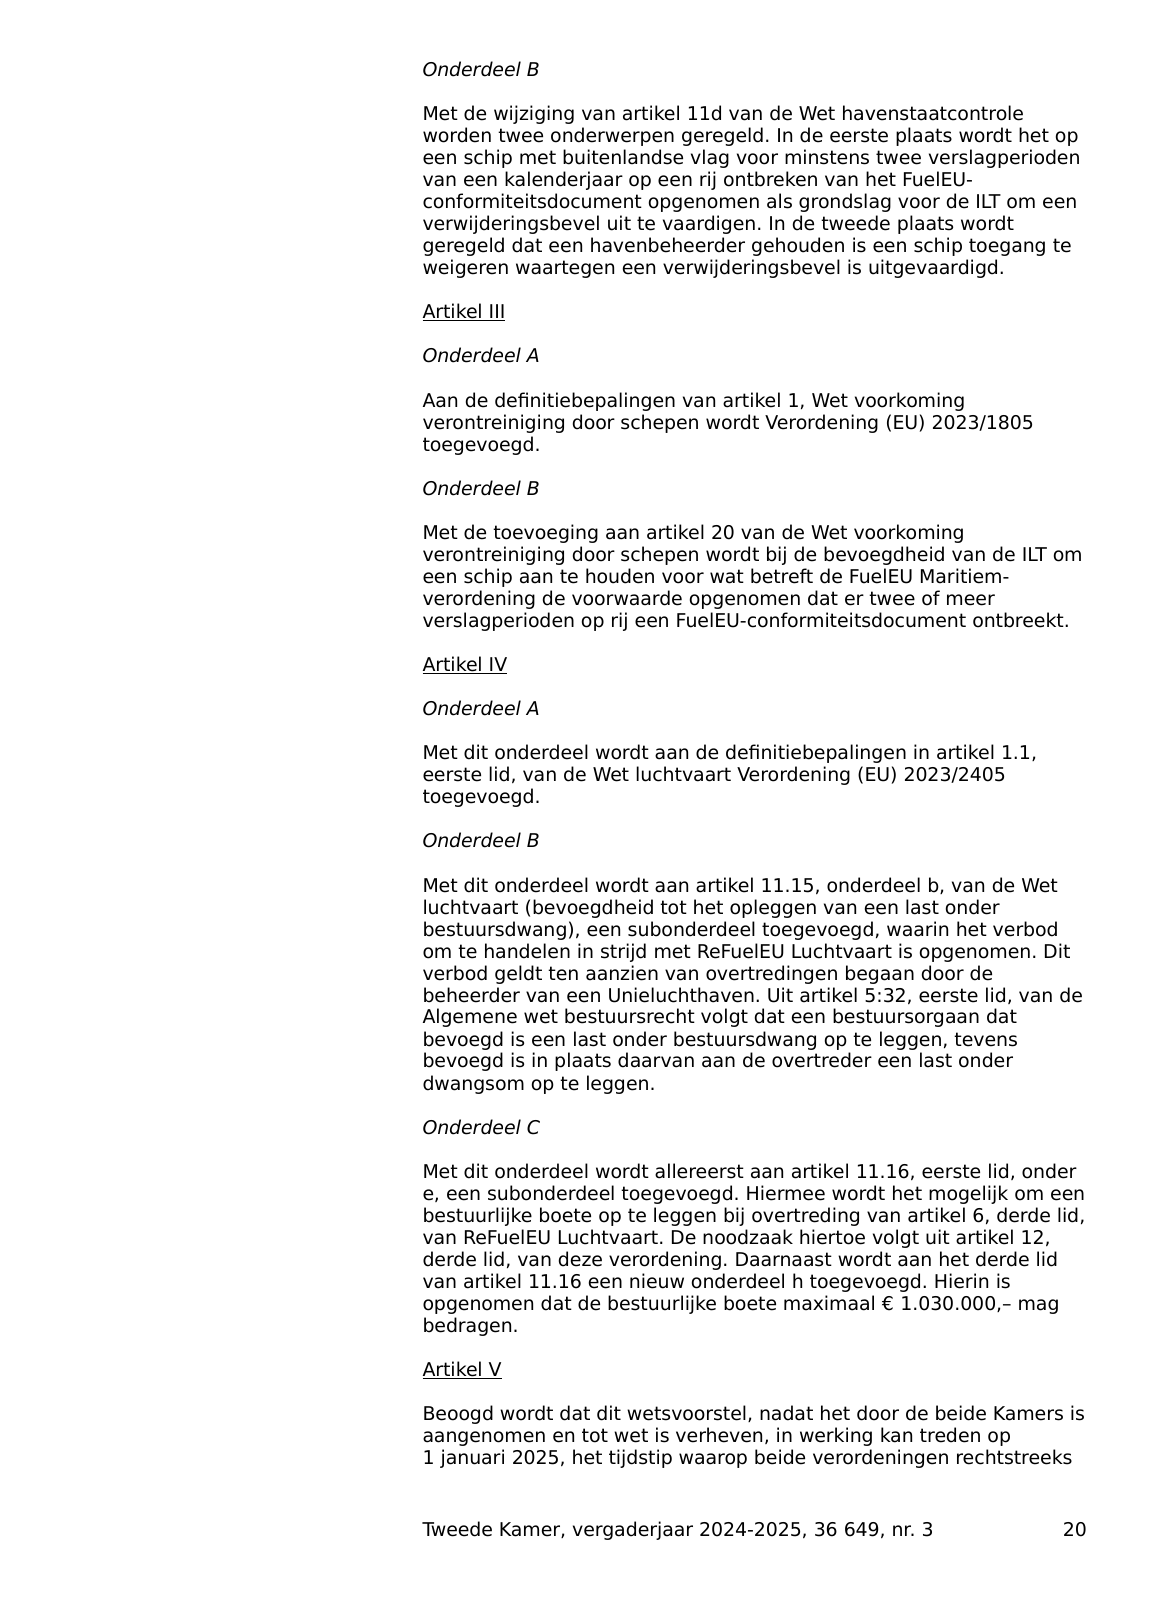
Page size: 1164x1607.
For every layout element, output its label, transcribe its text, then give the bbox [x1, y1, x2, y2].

text Met dit onderdeel wordt allereerst aan artikel 11.16, eerste lid, onder e, een subonderdeel toegevoegd. Hiermee wordt het mogelijk om een bestuurlijke boete op te leggen bij overtreding van artikel 6, derde lid, van ReFuelEU Luchtvaart. De noodzaak hiertoe volgt uit artikel 12, derde lid, van deze verordening. Daarnaast wordt aan het derde lid van artikel 11.16 een nieuw onderdeel h toegevoegd. Hierin is opgenomen dat de bestuurlijke boete maximaal € 1.030.000,– mag bedragen. [422, 1161, 1087, 1337]
text Beoogd wordt dat dit wetsvoorstel, nadat het door de beide Kamers is aangenomen en tot wet is verheven, in werking kan treden op 1 januari 2025, het tijdstip waarop beide verordeningen rechtstreeks [422, 1403, 1087, 1469]
subtitle Artikel V [422, 1359, 1087, 1381]
subtitle Onderdeel B [422, 830, 1087, 852]
subtitle Onderdeel A [422, 698, 1087, 720]
text Met dit onderdeel wordt aan artikel 11.15, onderdeel b, van de Wet luchtvaart (bevoegdheid tot het opleggen van een last onder bestuursdwang), een subonderdeel toegevoegd, waarin het verbod om te handelen in strijd met ReFuelEU Luchtvaart is opgenomen. Dit verbod geldt ten aanzien van overtredingen begaan door de beheerder van een Unieluchthaven. Uit artikel 5:32, eerste lid, van de Algemene wet bestuursrecht volgt dat een bestuursorgaan dat bevoegd is een last onder bestuursdwang op te leggen, tevens bevoegd is in plaats daarvan aan de overtreder een last onder dwangsom op te leggen. [422, 874, 1087, 1094]
subtitle Onderdeel B [422, 478, 1087, 500]
subtitle Onderdeel A [422, 345, 1087, 367]
text Aan de definitiebepalingen van artikel 1, Wet voorkoming verontreiniging door schepen wordt Verordening (EU) 2023/1805 toegevoegd. [422, 389, 1087, 456]
text Met de wijziging van artikel 11d van de Wet havenstaatcontrole worden twee onderwerpen geregeld. In de eerste plaats wordt het op een schip met buitenlandse vlag voor minstens twee verslagperioden van een kalenderjaar op een rij ontbreken van het FuelEU-conformiteitsdocument opgenomen als grondslag voor de ILT om een verwijderingsbevel uit te vaardigen. In de tweede plaats wordt geregeld dat een havenbeheerder gehouden is een schip toegang te weigeren waartegen een verwijderingsbevel is uitgevaardigd. [422, 103, 1087, 279]
text Met de toevoeging aan artikel 20 van de Wet voorkoming verontreiniging door schepen wordt bij de bevoegdheid van de ILT om een schip aan te houden voor wat betreft de FuelEU Maritiem- verordening de voorwaarde opgenomen dat er twee of meer verslagperioden op rij een FuelEU-conformiteitsdocument ontbreekt. [422, 522, 1087, 632]
subtitle Onderdeel C [422, 1117, 1087, 1138]
subtitle Artikel III [422, 301, 1087, 323]
subtitle Onderdeel B [422, 59, 1087, 81]
subtitle Artikel IV [422, 654, 1087, 676]
text Met dit onderdeel wordt aan de definitiebepalingen in artikel 1.1, eerste lid, van de Wet luchtvaart Verordening (EU) 2023/2405 toegevoegd. [422, 742, 1087, 808]
